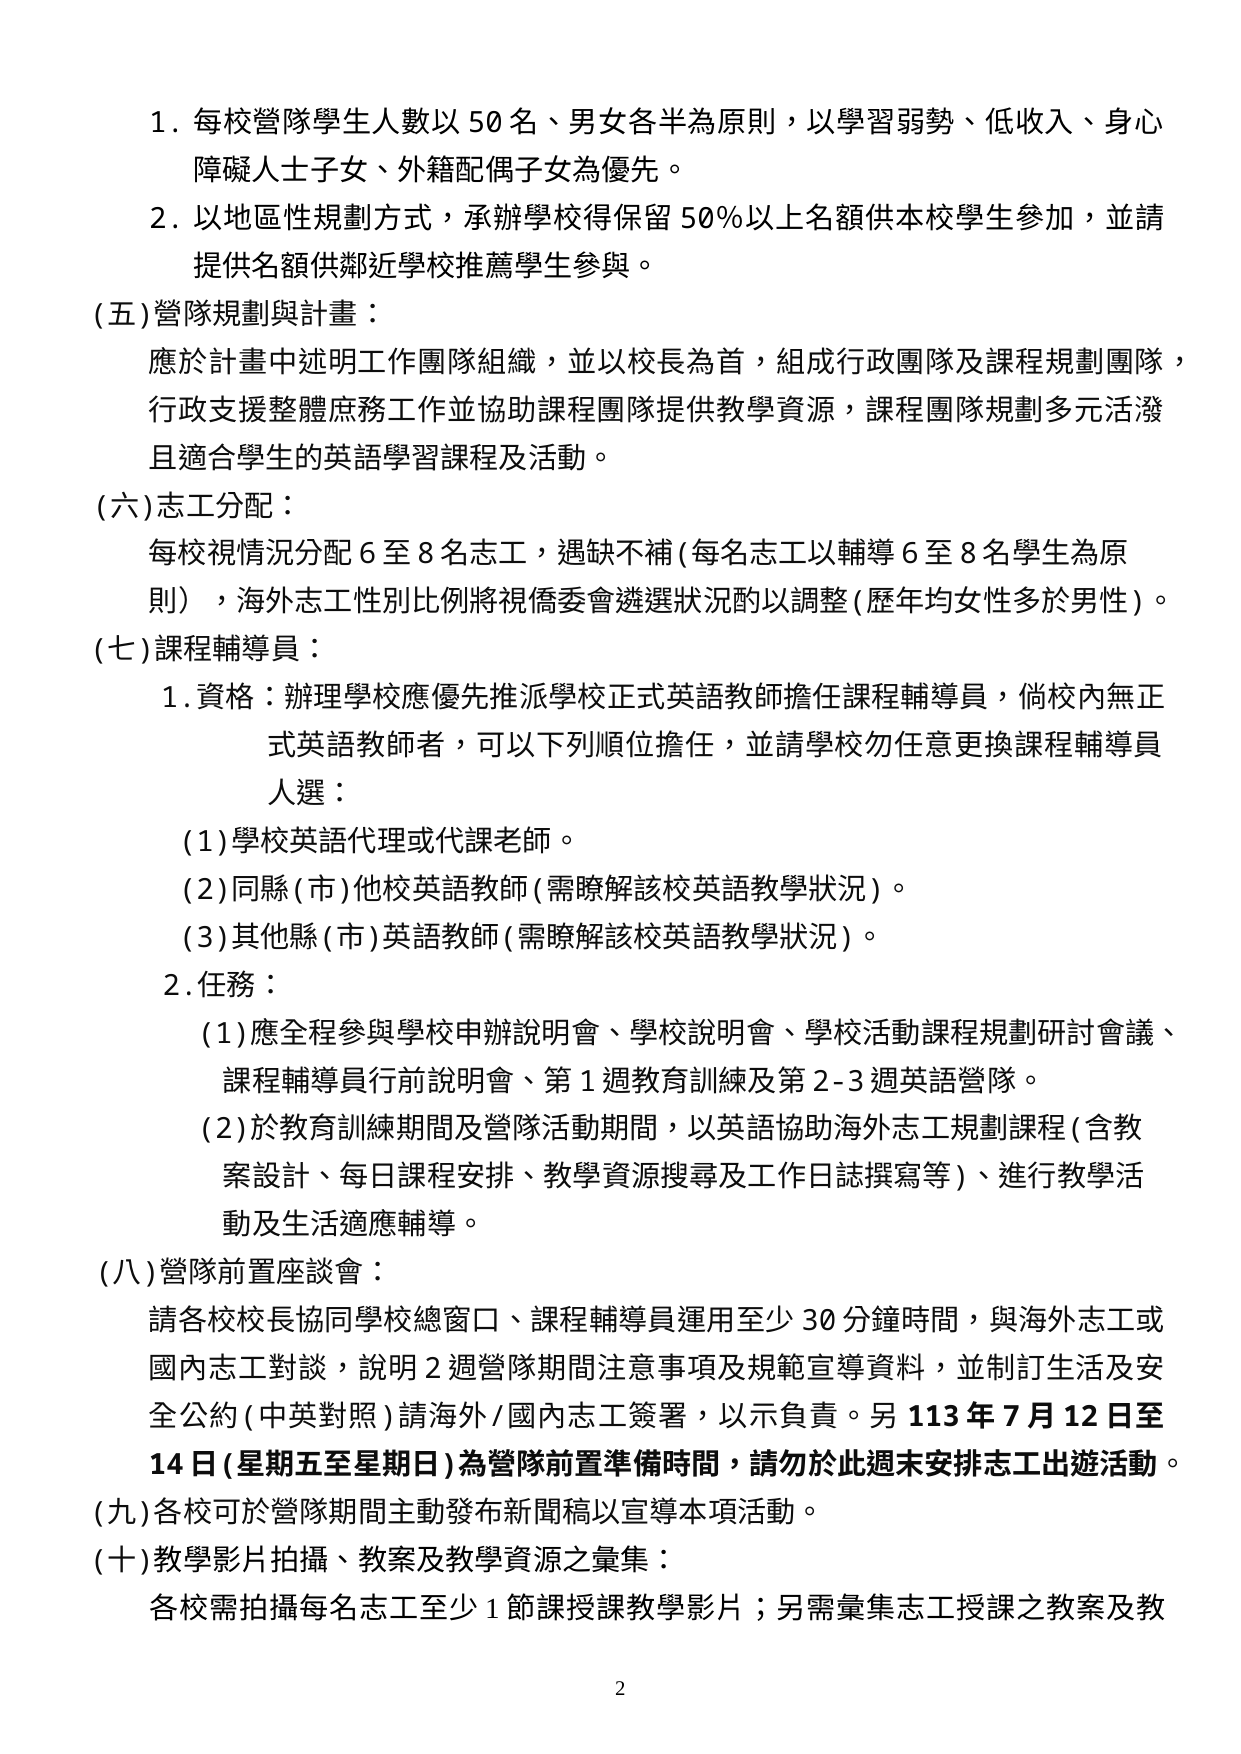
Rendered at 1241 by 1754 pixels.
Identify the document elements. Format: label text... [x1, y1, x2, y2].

text 各校需拍攝每名志工至少1節課授課教學影片；另需彙集志工授課之教案及教 [149, 1580, 1165, 1628]
text 請各校校長協同學校總窗口、課程輔導員運用至少30分鐘時間，與海外志工或國內志工對談，說明2週營隊期間注意事項及規範宣導資料，並制訂生活及安全公約(中英對照)請海外/國內志工簽署，以示負責。另113年7月12日至14日(星期五至星期日)為營隊前置準備時間，請勿於此週末安排志工出遊活動。 [148, 1292, 1165, 1484]
text (1)應全程參與學校申辦說明會、學校說明會、學校活動課程規劃研討會議、課程輔導員行前說明會、第1週教育訓練及第2-3週英語營隊。 [75, 1005, 1165, 1101]
text (六)志工分配： [75, 478, 1165, 526]
text (五)營隊規劃與計畫： [75, 286, 1165, 334]
text (七)課程輔導員： [90, 621, 1165, 669]
text (九)各校可於營隊期間主動發布新聞稿以宣導本項活動。 [75, 1484, 1165, 1532]
text (2)於教育訓練期間及營隊活動期間，以英語協助海外志工規劃課程(含教案設計、每日課程安排、教學資源搜尋及工作日誌撰寫等)、進行教學活動及生活適應輔導。 [75, 1101, 1165, 1244]
text 2.任務： [75, 957, 1165, 1005]
text 1.資格：辦理學校應優先推派學校正式英語教師擔任課程輔導員，倘校內無正式英語教師者，可以下列順位擔任，並請學校勿任意更換課程輔導員人選： [90, 669, 1165, 813]
text 每校視情況分配6至8名志工，遇缺不補(每名志工以輔導6至8名學生為原則），海外志工性別比例將視僑委會遴選狀況酌以調整(歷年均女性多於男性)。 [148, 526, 1165, 621]
list 每校營隊學生人數以50名、男女各半為原則，以學習弱勢、低收入、身心障礙人士子女、外籍配偶子女為優先。 [149, 94, 1165, 190]
text 應於計畫中述明工作團隊組織，並以校長為首，組成行政團隊及課程規劃團隊，行政支援整體庶務工作並協助課程團隊提供教學資源，課程團隊規劃多元活潑且適合學生的英語學習課程及活動。 [148, 334, 1165, 478]
text (八)營隊前置座談會： [60, 1244, 1165, 1292]
text (2)同縣(市)他校英語教師(需瞭解該校英語教學狀況)。 [166, 861, 1165, 909]
text (1)學校英語代理或代課老師。 [166, 813, 1165, 861]
list 以地區性規劃方式，承辦學校得保留50％以上名額供本校學生參加，並請提供名額供鄰近學校推薦學生參與。 [149, 190, 1165, 286]
text (3)其他縣(市)英語教師(需瞭解該校英語教學狀況)。 [166, 909, 1165, 957]
text (十)教學影片拍攝、教案及教學資源之彙集： [75, 1532, 1165, 1580]
